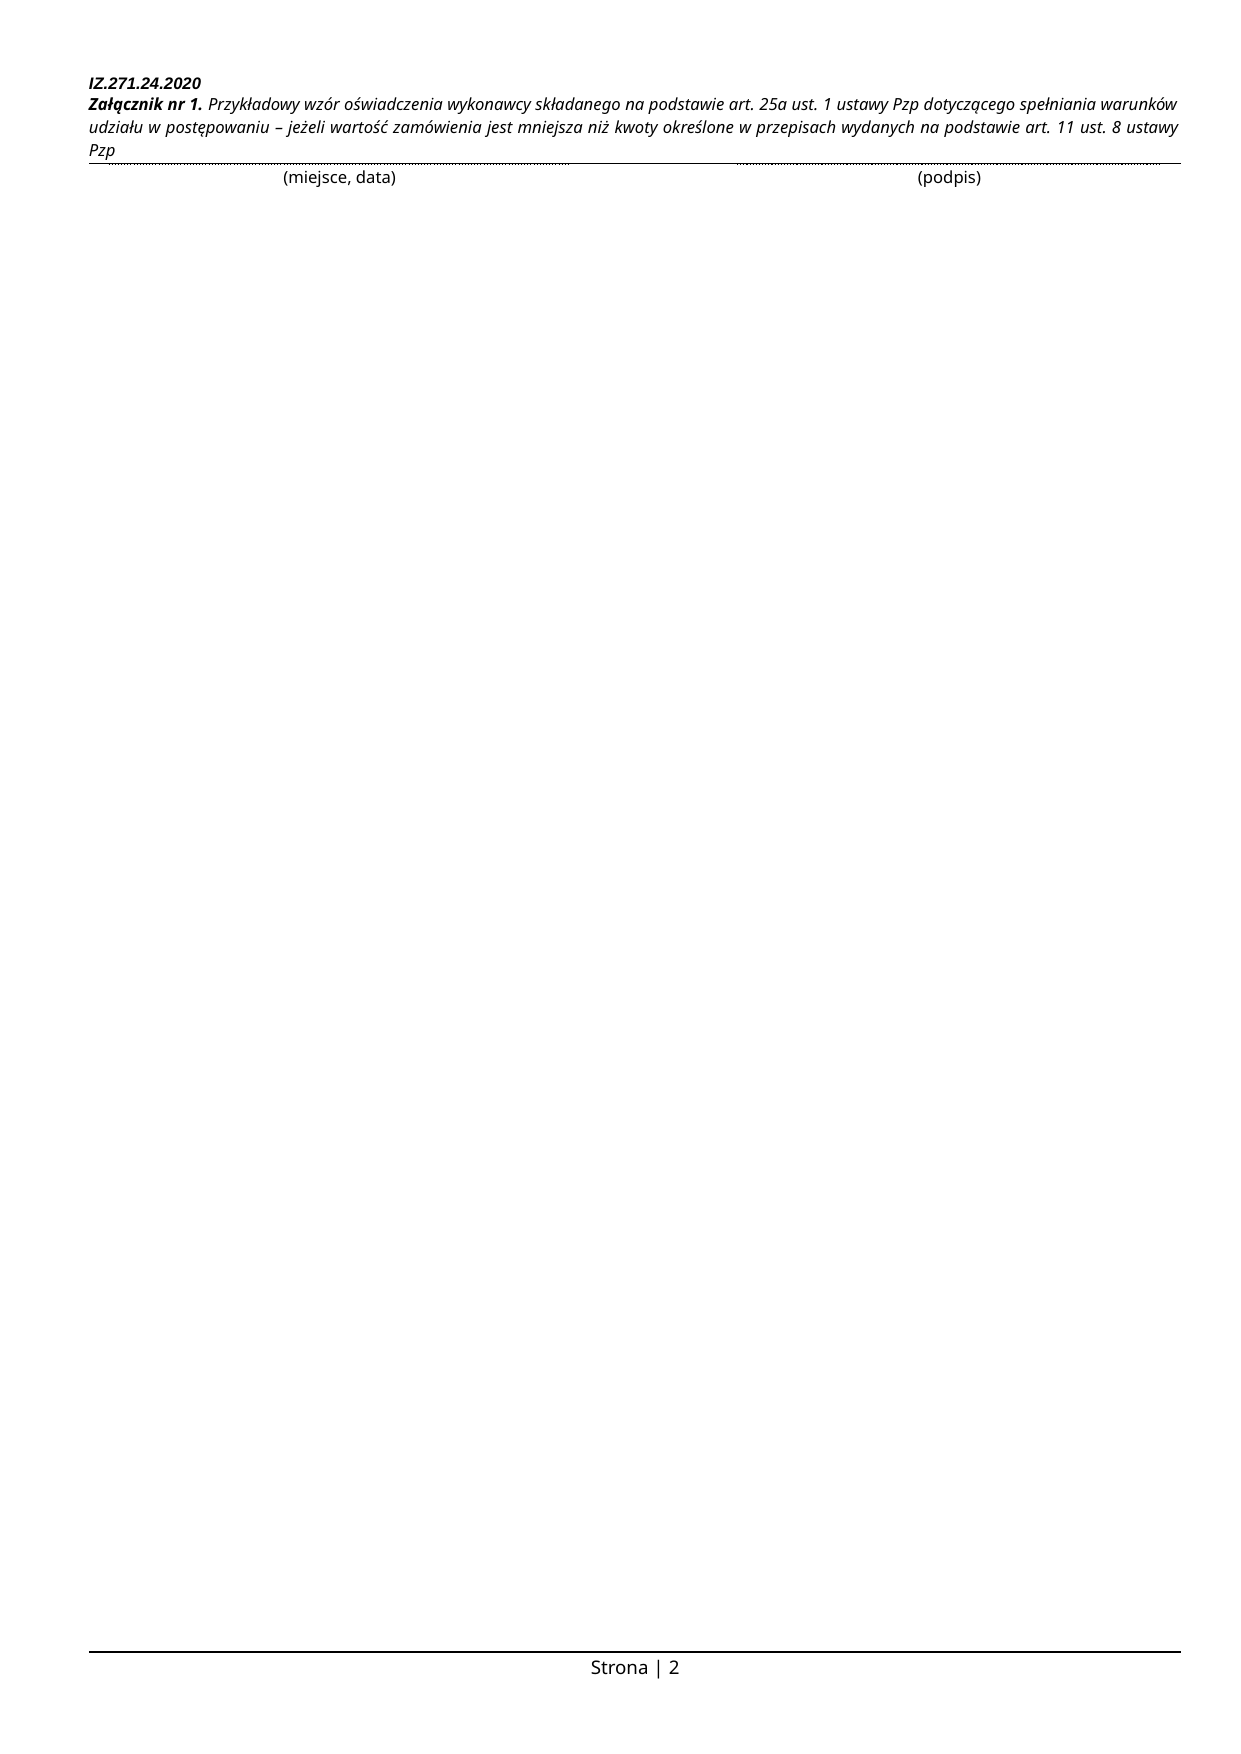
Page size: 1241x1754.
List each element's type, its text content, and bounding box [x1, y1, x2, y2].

table_header (podpis) [737, 164, 1161, 228]
table_header [571, 164, 737, 228]
table_header (miejsce, data) [109, 164, 571, 228]
